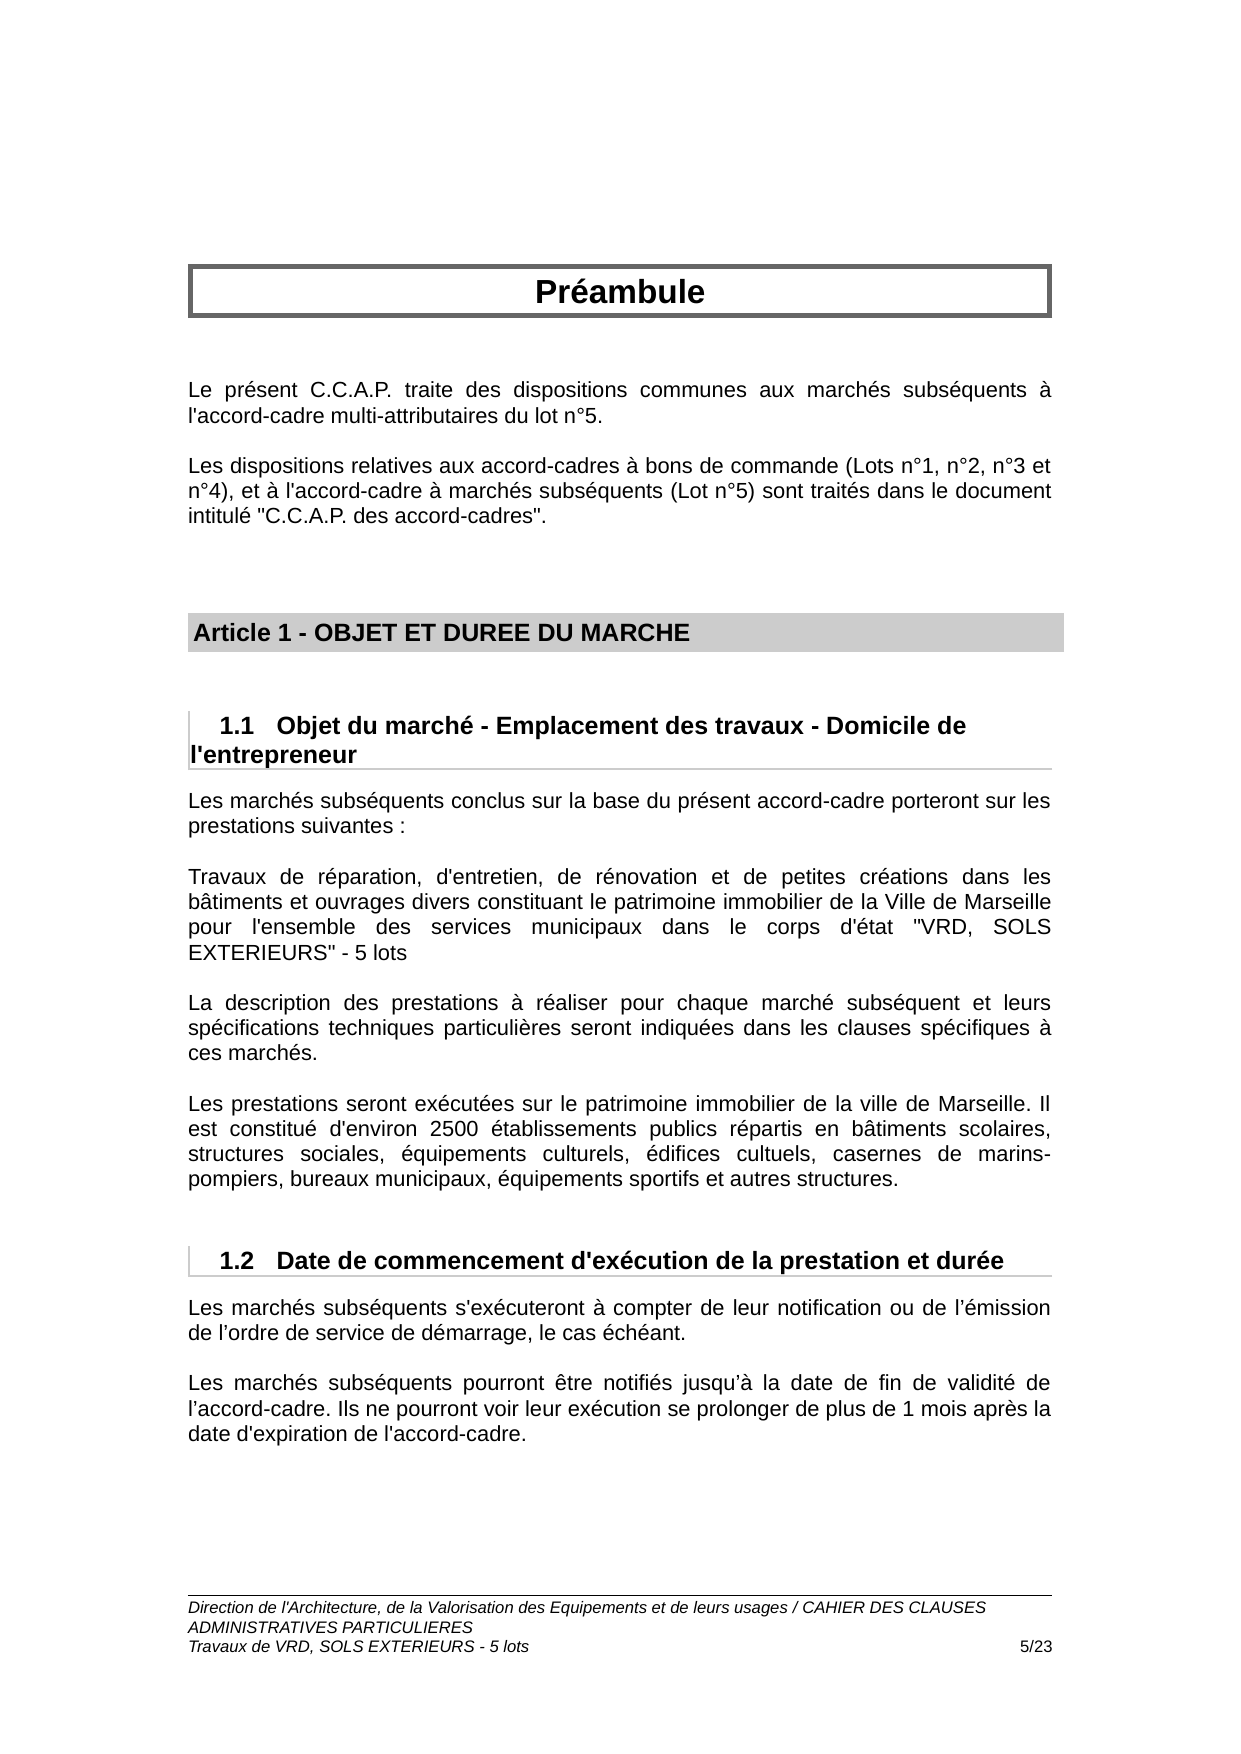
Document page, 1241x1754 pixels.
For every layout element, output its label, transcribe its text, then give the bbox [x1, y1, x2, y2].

subtitle Préambule [193, 269, 1047, 313]
text Les dispositions relatives aux accord-cadres à bons de commande (Lots n°1, n°2, n°3 et n°4), et à l'accord-cadre à marchés subséquents (Lot n°5) sont traités dans le document intitulé "C.C.A.P. des accord-cadres". [188, 453, 1052, 529]
text Les prestations seront exécutées sur le patrimoine immobilier de la ville de Marseille. Il est constitué d'environ 2500 établissements publics répartis en bâtiments scolaires, structures sociales, équipements culturels, édifices cultuels, casernes de marins-pompiers, bureaux municipaux, équipements sportifs et autres structures. [188, 1091, 1052, 1191]
text Les marchés subséquents pourront être notifiés jusqu’à la date de fin de validité de l’accord-cadre. Ils ne pourront voir leur exécution se prolonger de plus de 1 mois après la date d'expiration de l'accord-cadre. [188, 1370, 1052, 1446]
subtitle Date de commencement d'exécution de la prestation et durée [190, 1246, 1052, 1275]
text Le présent C.C.A.P. traite des dispositions communes aux marchés subséquents à l'accord-cadre multi-attributaires du lot n°5. [188, 377, 1052, 428]
text La description des prestations à réaliser pour chaque marché subséquent et leurs spécifications techniques particulières seront indiquées dans les clauses spécifiques à ces marchés. [188, 990, 1052, 1065]
subtitle Objet du marché - Emplacement des travaux - Domicile de l'entrepreneur [190, 711, 1052, 768]
text Les marchés subséquents s'exécuteront à compter de leur notification ou de l’émission de l’ordre de service de démarrage, le cas échéant. [188, 1295, 1052, 1345]
text Les marchés subséquents conclus sur la base du présent accord-cadre porteront sur les prestations suivantes : [188, 788, 1052, 838]
subtitle OBJET ET DUREE DU MARCHE [190, 615, 1062, 650]
text Travaux de réparation, d'entretien, de rénovation et de petites créations dans les bâtiments et ouvrages divers constituant le patrimoine immobilier de la Ville de Marseille pour l'ensemble des services municipaux dans le corps d'état "VRD, SOLS EXTERIEURS" - 5 lots [188, 864, 1052, 964]
